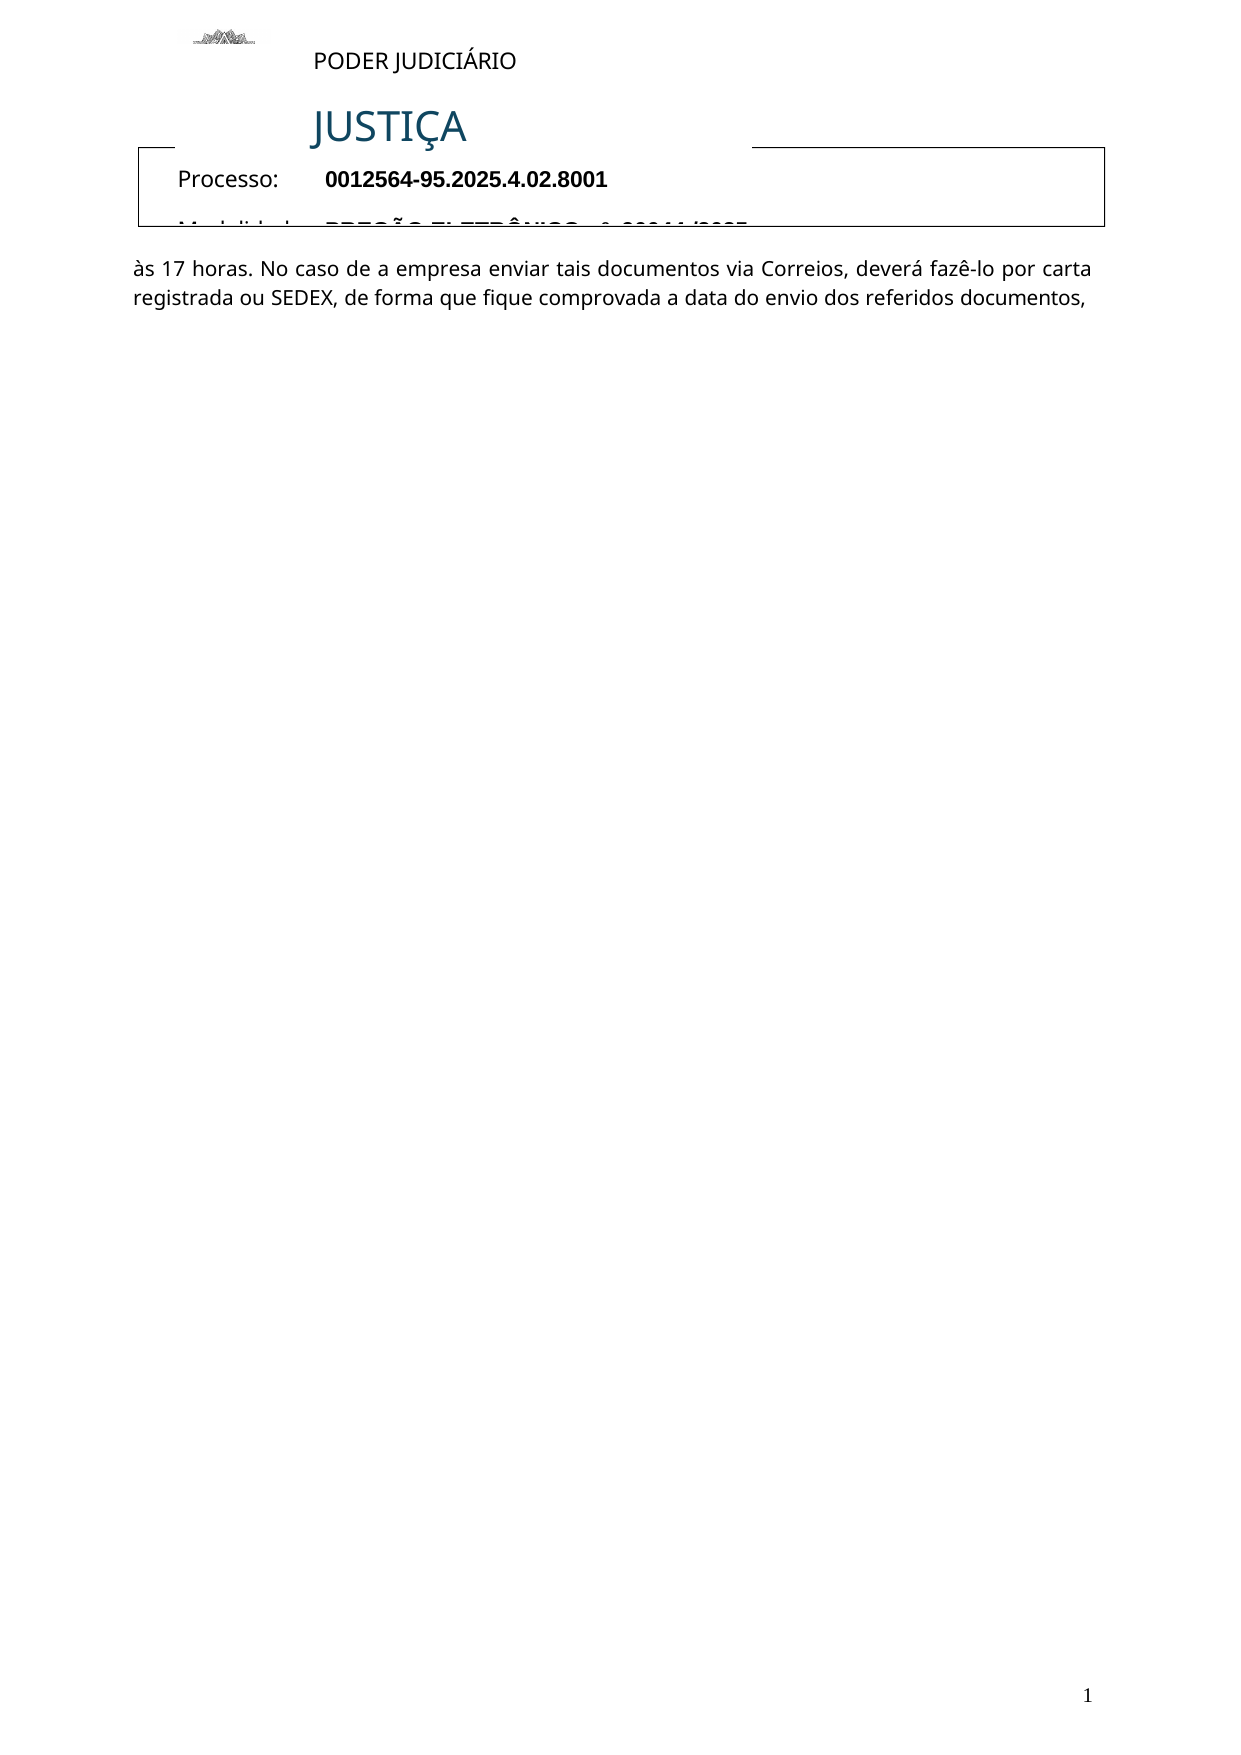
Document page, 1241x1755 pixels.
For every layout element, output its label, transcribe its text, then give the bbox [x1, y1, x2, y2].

list às 17 horas. No caso de a empresa enviar tais documentos via Correios, deverá fazê-lo por carta registrada ou SEDEX, de forma que fique comprovada a data do envio dos referidos documentos, [133, 254, 1093, 311]
